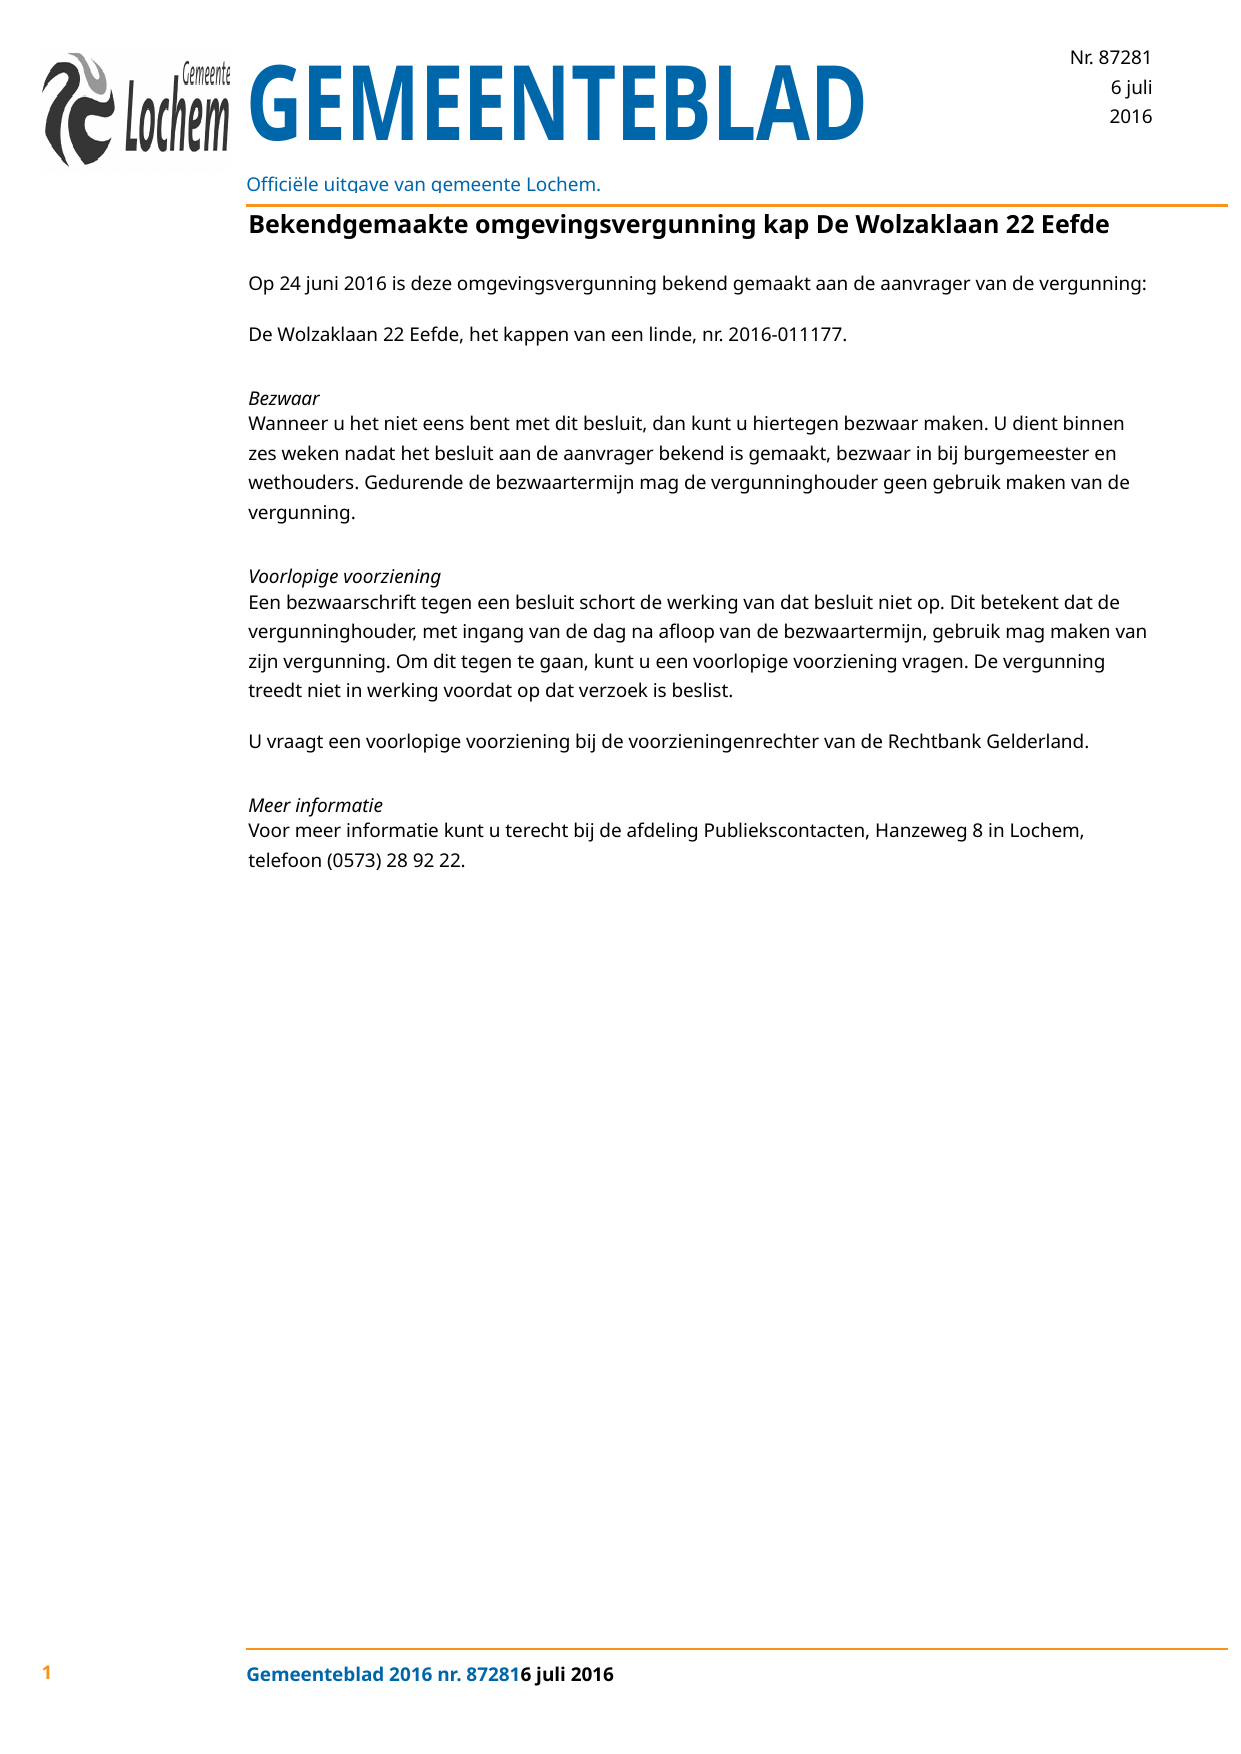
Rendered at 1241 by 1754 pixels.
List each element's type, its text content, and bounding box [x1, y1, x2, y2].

text De Wolzaklaan 22 Eefde, het kappen van een linde, nr. 2016-011177. [248, 321, 1152, 346]
picture [41, 47, 231, 172]
text U vraagt een voorlopige voorziening bij de voorzieningenrechter van de Rechtbank Gelderland. [248, 728, 1152, 754]
text Voor meer informatie kunt u terecht bij de afdeling Publiekscontacten, Hanzeweg 8 in Lochem, telefoon (0573) 28 92 22. [248, 818, 1152, 873]
text Bekendgemaakte omgevingsvergunning kap De Wolzaklaan 22 Eefde [248, 207, 1152, 241]
text Een bezwaarschrift tegen een besluit schort de werking van dat besluit niet op. Dit betekent dat de vergunninghouder, met ingang van de dag na afloop van de bezwaartermijn, gebruik mag maken van zijn vergunning. Om dit tegen te gaan, kunt u een voorlopige voorziening vragen. De vergunning treedt niet in werking voordat op dat verzoek is beslist. [248, 589, 1152, 703]
text Op 24 juni 2016 is deze omgevingsvergunning bekend gemaakt aan de aanvrager van de vergunning: [248, 270, 1152, 296]
text Wanneer u het niet eens bent met dit besluit, dan kunt u hiertegen bezwaar maken. U dient binnen zes weken nadat het besluit aan de aanvrager bekend is gemaakt, bezwaar in bij burgemeester en wethouders. Gedurende de bezwaartermijn mag de vergunninghouder geen gebruik maken van de vergunning. [248, 410, 1152, 525]
text Voorlopige voorziening [248, 563, 1152, 589]
text Bezwaar [248, 385, 1152, 410]
text Meer informatie [248, 792, 1152, 818]
